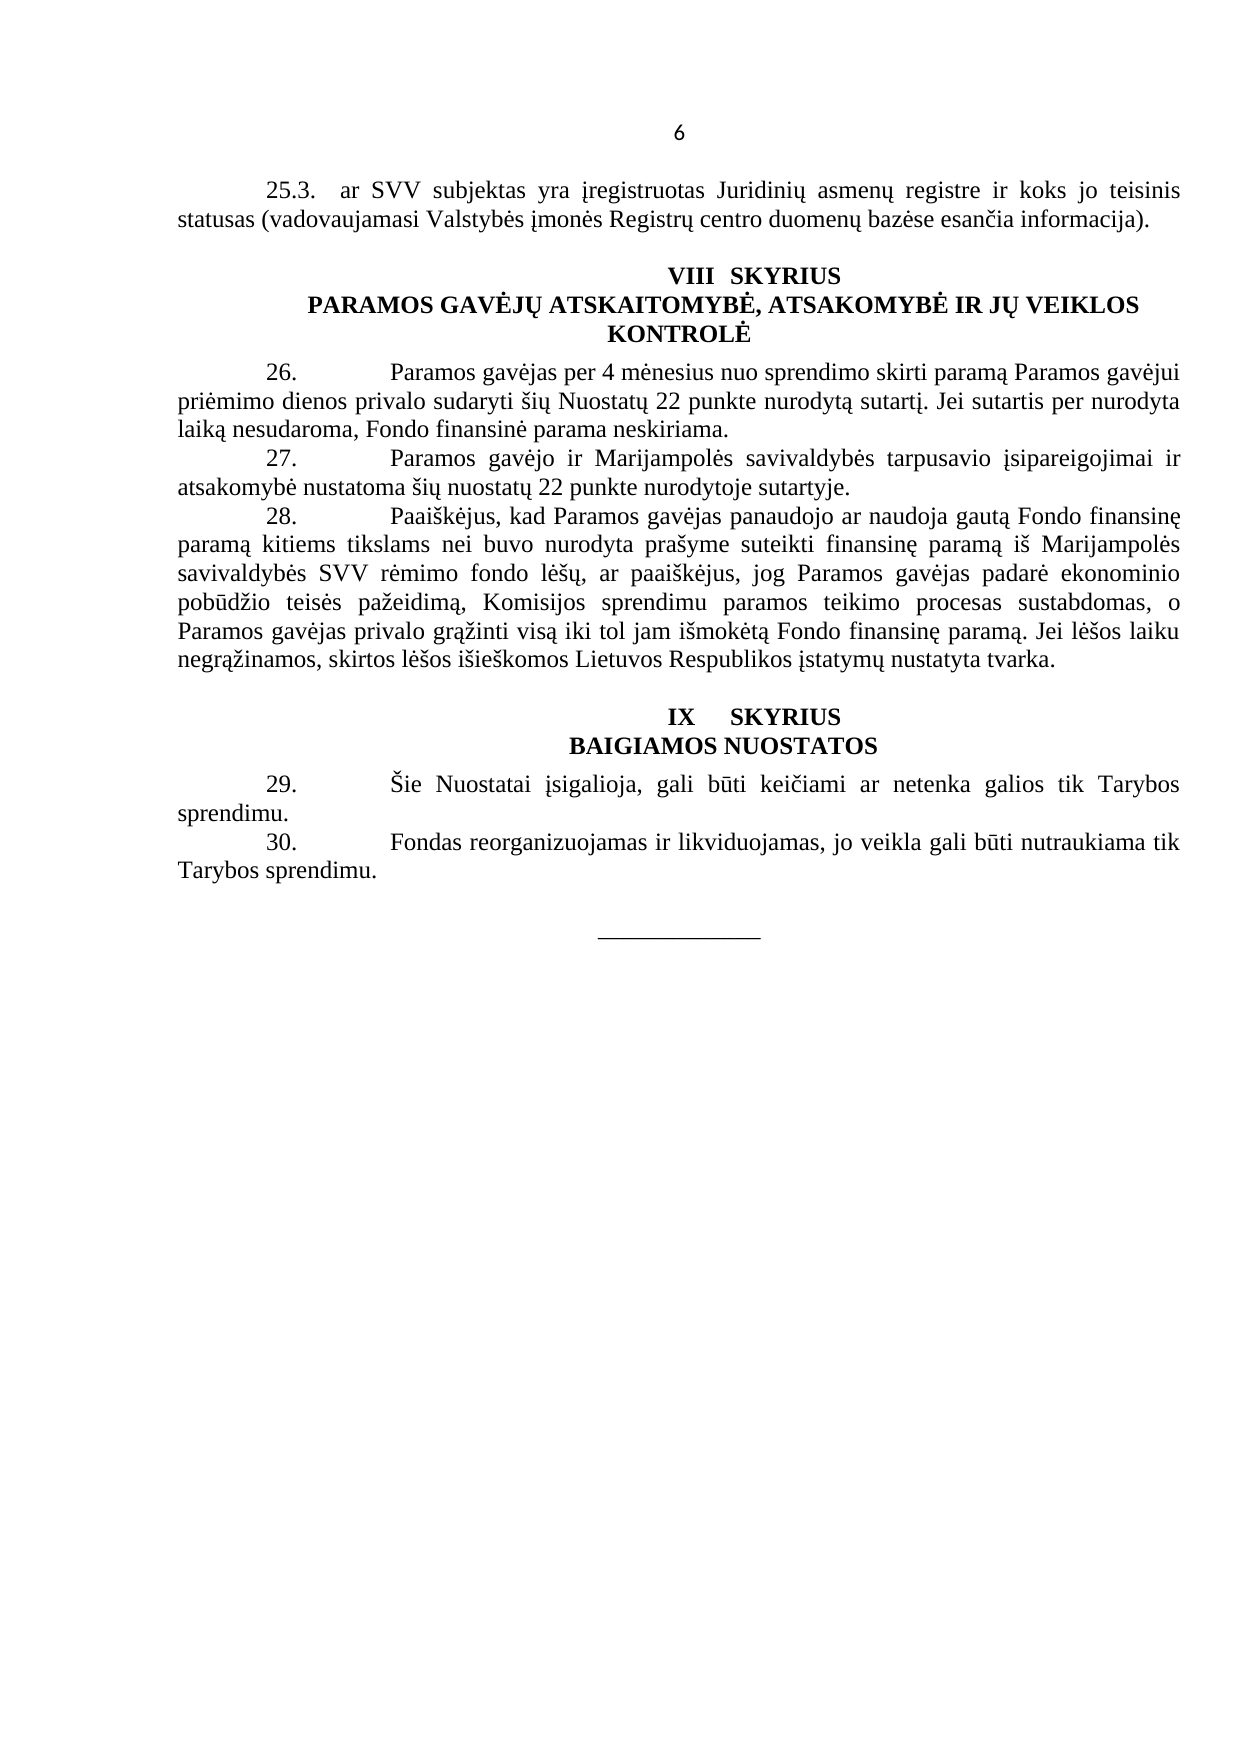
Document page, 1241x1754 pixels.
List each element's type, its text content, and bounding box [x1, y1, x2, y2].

text IX SKYRIUS [252, 702, 1181, 731]
text BAIGIAMOS NUOSTATOS [177, 731, 1181, 759]
text 30. Fondas reorganizuojamas ir likviduojamas, jo veikla gali būti nutraukiama tik Tarybos sprendimu. [177, 827, 1181, 884]
text 25.3. ar SVV subjektas yra įregistruotas Juridinių asmenų registre ir koks jo teisinis statusas (vadovaujamasi Valstybės įmonės Registrų centro duomenų bazėse esančia informacija). [177, 175, 1181, 232]
text 27. Paramos gavėjo ir Marijampolės savivaldybės tarpusavio įsipareigojimai ir atsakomybė nustatoma šių nuostatų 22 punkte nurodytoje sutartyje. [177, 443, 1181, 501]
text VIII SKYRIUS [252, 261, 1181, 290]
text _____________ [177, 913, 1181, 942]
text PARAMOS GAVĖJŲ ATSKAITOMYBĖ, ATSAKOMYBĖ IR JŲ VEIKLOS KONTROLĖ [177, 290, 1181, 347]
text 26. Paramos gavėjas per 4 mėnesius nuo sprendimo skirti paramą Paramos gavėjui priėmimo dienos privalo sudaryti šių Nuostatų 22 punkte nurodytą sutartį. Jei sutartis per nurodyta laiką nesudaroma, Fondo finansinė parama neskiriama. [177, 357, 1181, 443]
text 29. Šie Nuostatai įsigalioja, gali būti keičiami ar netenka galios tik Tarybos sprendimu. [177, 769, 1181, 827]
text 28. Paaiškėjus, kad Paramos gavėjas panaudojo ar naudoja gautą Fondo finansinę paramą kitiems tikslams nei buvo nurodyta prašyme suteikti finansinę paramą iš Marijampolės savivaldybės SVV rėmimo fondo lėšų, ar paaiškėjus, jog Paramos gavėjas padarė ekonominio pobūdžio teisės pažeidimą, Komisijos sprendimu paramos teikimo procesas sustabdomas, o Paramos gavėjas privalo grąžinti visą iki tol jam išmokėtą Fondo finansinę paramą. Jei lėšos laiku negrąžinamos, skirtos lėšos išieškomos Lietuvos Respublikos įstatymų nustatyta tvarka. [177, 501, 1181, 673]
